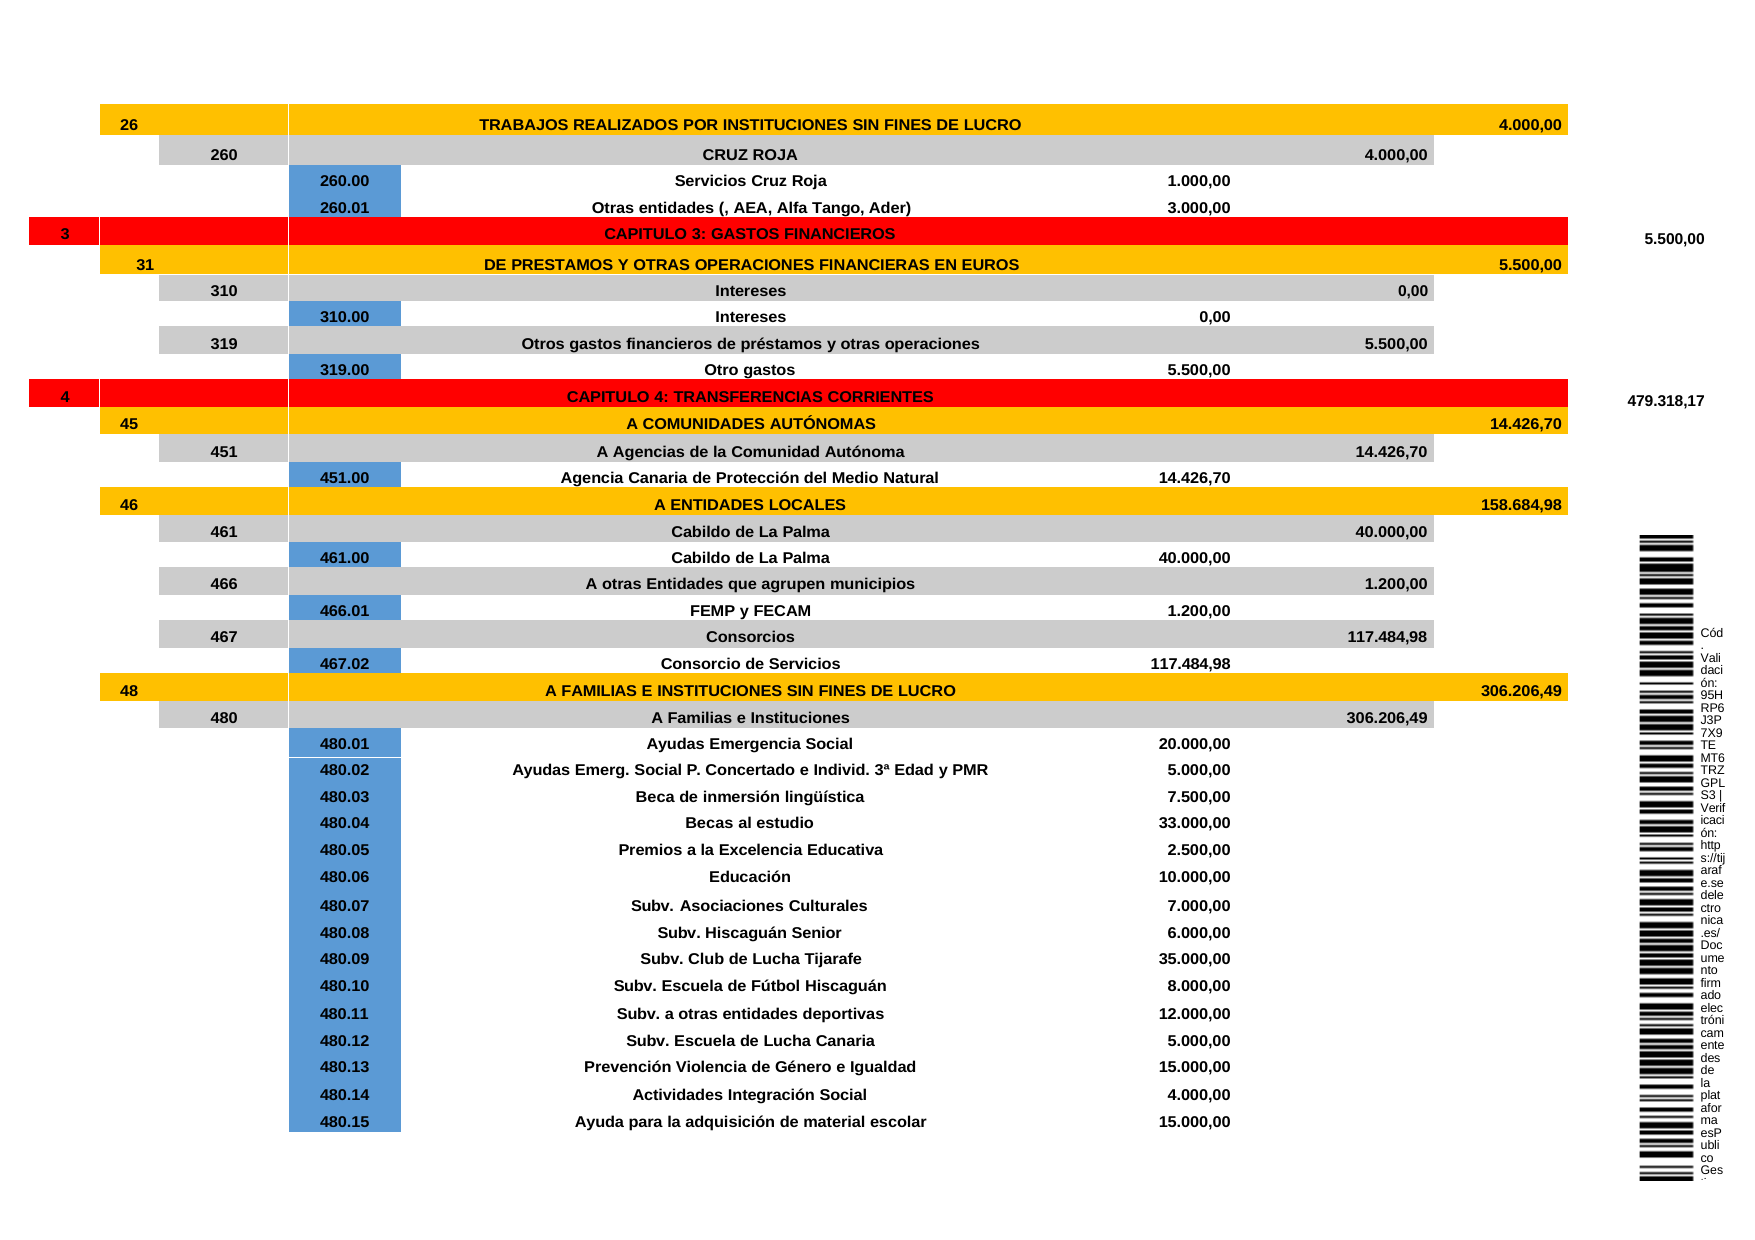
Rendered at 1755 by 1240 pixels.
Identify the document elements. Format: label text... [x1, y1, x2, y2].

table_cell Subv. Club de Lucha Tijarafe [401, 946, 1086, 973]
table_cell 6.000,00 [1086, 920, 1289, 946]
table_cell [29, 462, 99, 487]
table_cell [29, 407, 99, 434]
table_cell [1434, 515, 1568, 542]
table_cell [1289, 462, 1434, 487]
table_cell CAPITULO 3: GASTOS FINANCIEROS [401, 217, 1086, 245]
table_cell 480.15 [289, 1109, 401, 1132]
table_cell [29, 275, 99, 301]
text Cód. Validación: 95HRP6J3P7X9TEMT6TRZGPLS3 | Verificación: https://tijarafe.sedelectronica.es/ Documento firmado electrónicamente desde la plataforma esPublico Gestiona | Página 6 de 27 [1700, 627, 1726, 1179]
table_cell [159, 379, 288, 407]
table_cell [100, 1109, 159, 1132]
table_cell 7.000,00 [1086, 892, 1289, 920]
table_cell [29, 758, 99, 784]
table_cell [159, 542, 288, 567]
table_cell [1434, 892, 1568, 920]
table_cell [100, 301, 159, 326]
table_cell [1086, 275, 1289, 301]
table_cell [29, 648, 99, 673]
table_cell [1434, 1082, 1568, 1109]
table_cell [100, 1054, 159, 1082]
table_cell [1289, 1028, 1434, 1054]
table_header [1289, 104, 1434, 135]
table_cell [100, 758, 159, 784]
table_cell [100, 892, 159, 920]
table_cell 20.000,00 [1086, 728, 1289, 757]
table_cell [159, 407, 288, 434]
table_cell [29, 673, 99, 701]
table_cell 10.000,00 [1086, 864, 1289, 892]
table_cell 480.14 [289, 1082, 401, 1109]
table_cell 466.01 [289, 595, 401, 620]
table_cell 3.000,00 [1086, 195, 1289, 217]
table_cell [29, 515, 99, 542]
table_cell 1.000,00 [1086, 165, 1289, 195]
table_cell [1086, 407, 1289, 434]
table_cell [1086, 379, 1289, 407]
table_cell [1086, 326, 1289, 354]
table_cell Educación [401, 864, 1086, 892]
table_cell [1086, 434, 1289, 462]
table_cell [1434, 354, 1568, 379]
table_cell [159, 487, 288, 515]
table_header TRABAJOS REALIZADOS POR INSTITUCIONES SIN FINES DE LUCRO [401, 104, 1086, 135]
table_cell [159, 648, 288, 673]
table_cell CRUZ ROJA [401, 135, 1086, 165]
table_cell [1434, 758, 1568, 784]
table_cell [100, 864, 159, 892]
table_cell A ENTIDADES LOCALES [401, 487, 1086, 515]
table_cell 480.10 [289, 973, 401, 1000]
table_cell FEMP y FECAM [401, 595, 1086, 620]
table_cell [1434, 275, 1568, 301]
table_cell 319.00 [289, 354, 401, 379]
table_cell 480.01 [289, 728, 401, 757]
table_cell [1434, 567, 1568, 595]
table_cell [1289, 648, 1434, 673]
table_cell [1086, 217, 1289, 245]
table_cell [1086, 673, 1289, 701]
table_cell [289, 245, 401, 274]
table_cell Subv. Hiscaguán Senior [401, 920, 1086, 946]
table_cell A Familias e Instituciones [401, 701, 1086, 728]
table_cell 467 [159, 620, 288, 648]
table_cell 319 [159, 326, 288, 354]
table_cell [159, 1109, 288, 1132]
table_cell [29, 1000, 99, 1028]
table_cell [159, 1000, 288, 1028]
table_cell [289, 379, 401, 407]
table_cell 5.000,00 [1086, 758, 1289, 784]
table_cell [1434, 620, 1568, 648]
table_cell Otras entidades (, AEA, Alfa Tango, Ader) [401, 195, 1086, 217]
table_cell [1289, 758, 1434, 784]
table_cell [29, 973, 99, 1000]
table_cell [100, 595, 159, 620]
table_cell 480.02 [289, 758, 401, 784]
table_cell [159, 1054, 288, 1082]
table_cell [159, 811, 288, 837]
table_cell [1434, 1000, 1568, 1028]
table_cell [159, 1028, 288, 1054]
table_cell 2.500,00 [1086, 837, 1289, 864]
table_cell [289, 673, 401, 701]
table_cell [159, 595, 288, 620]
table_cell 467.02 [289, 648, 401, 673]
table_cell [100, 354, 159, 379]
table_cell [1289, 245, 1434, 274]
table_cell 8.000,00 [1086, 973, 1289, 1000]
table_cell [159, 195, 288, 217]
table_cell [159, 301, 288, 326]
table_cell 4.000,00 [1086, 1082, 1289, 1109]
table_cell [100, 784, 159, 811]
table_header 4.000,00 [1434, 104, 1568, 135]
table_cell Cabildo de La Palma [401, 515, 1086, 542]
table_cell [1289, 920, 1434, 946]
table_cell [100, 920, 159, 946]
table_cell [1289, 354, 1434, 379]
table_cell 40.000,00 [1086, 542, 1289, 567]
table_cell [29, 487, 99, 515]
table_cell [29, 1028, 99, 1054]
table_cell [289, 135, 401, 165]
table_cell [100, 837, 159, 864]
table_cell [100, 1028, 159, 1054]
table_cell [1434, 837, 1568, 864]
table_cell [1434, 434, 1568, 462]
table_cell 5.500,00 [1086, 354, 1289, 379]
table_cell 480.04 [289, 811, 401, 837]
table_cell [1434, 946, 1568, 973]
table_cell [100, 620, 159, 648]
table_cell [1289, 973, 1434, 1000]
table_cell [100, 275, 159, 301]
table_cell [1434, 701, 1568, 728]
table_cell [1289, 542, 1434, 567]
table_cell [1434, 811, 1568, 837]
table_cell 480.05 [289, 837, 401, 864]
table_cell Intereses [401, 275, 1086, 301]
table_cell [100, 946, 159, 973]
table_cell 4 [29, 379, 99, 407]
table_cell Actividades Integración Social [401, 1082, 1086, 1109]
table_cell [100, 135, 159, 165]
table_cell [1434, 784, 1568, 811]
table_cell Ayuda para la adquisición de material escolar [401, 1109, 1086, 1132]
table_cell [1434, 1109, 1568, 1132]
table_cell [29, 1054, 99, 1082]
table_cell Otro gastos [401, 354, 1086, 379]
table_cell [29, 326, 99, 354]
table_cell 480.12 [289, 1028, 401, 1054]
table_cell [1289, 784, 1434, 811]
table_cell Cabildo de La Palma [401, 542, 1086, 567]
table_cell [1289, 217, 1434, 245]
table_cell [1434, 301, 1568, 326]
table_cell [1289, 165, 1434, 195]
table_cell [1289, 1054, 1434, 1082]
table_cell [29, 701, 99, 728]
table_cell 31 [100, 245, 159, 274]
table_cell 306.206,49 [1289, 701, 1434, 728]
table_cell 5.000,00 [1086, 1028, 1289, 1054]
table_cell [100, 434, 159, 462]
table_cell Consorcios [401, 620, 1086, 648]
table_cell [159, 920, 288, 946]
table_cell 0,00 [1289, 275, 1434, 301]
table_cell 310 [159, 275, 288, 301]
table_cell [1434, 648, 1568, 673]
table_cell [159, 973, 288, 1000]
table_cell [289, 515, 401, 542]
table_cell [1289, 673, 1434, 701]
table_cell [29, 542, 99, 567]
table_cell [29, 946, 99, 973]
table_cell [1434, 542, 1568, 567]
table_cell 480.13 [289, 1054, 401, 1082]
table_cell Prevención Violencia de Género e Igualdad [401, 1054, 1086, 1082]
table_cell [159, 758, 288, 784]
table_cell 1.200,00 [1289, 567, 1434, 595]
table_cell [159, 245, 288, 274]
table_header [29, 104, 99, 217]
table_cell [29, 864, 99, 892]
table_cell Beca de inmersión lingüística [401, 784, 1086, 811]
text [17, 392, 29, 410]
table_cell [100, 542, 159, 567]
table_cell [289, 434, 401, 462]
table_cell 15.000,00 [1086, 1109, 1289, 1132]
table_cell [159, 165, 288, 195]
table_cell [100, 973, 159, 1000]
table_cell [159, 784, 288, 811]
table_cell [1434, 973, 1568, 1000]
table_cell A otras Entidades que agrupen municipios [401, 567, 1086, 595]
table_cell [100, 567, 159, 595]
table_cell 480.07 [289, 892, 401, 920]
table_cell A COMUNIDADES AUTÓNOMAS [401, 407, 1086, 434]
table_cell CAPITULO 4: TRANSFERENCIAS CORRIENTES [401, 379, 1086, 407]
table_cell 35.000,00 [1086, 946, 1289, 973]
table_cell [29, 301, 99, 326]
table_cell [100, 701, 159, 728]
table_cell [100, 379, 159, 407]
table_cell [159, 837, 288, 864]
table_cell [29, 784, 99, 811]
table_cell Intereses [401, 301, 1086, 326]
table_cell [1434, 217, 1568, 245]
table_cell [289, 217, 401, 245]
table_cell [29, 354, 99, 379]
text [17, 229, 29, 247]
table_cell 14.426,70 [1434, 407, 1568, 434]
table_cell [1289, 407, 1434, 434]
table_cell [159, 728, 288, 757]
table_cell 40.000,00 [1289, 515, 1434, 542]
table_cell 480 [159, 701, 288, 728]
table_cell Subv. Escuela de Lucha Canaria [401, 1028, 1086, 1054]
table_cell [1289, 811, 1434, 837]
table_cell [100, 648, 159, 673]
table_cell [1434, 595, 1568, 620]
table_cell 466 [159, 567, 288, 595]
table_cell [1434, 326, 1568, 354]
table_header [159, 104, 288, 135]
table_cell [100, 195, 159, 217]
table_header 26 [100, 104, 159, 135]
table_cell [1434, 165, 1568, 195]
table_cell [29, 595, 99, 620]
table_cell [1434, 379, 1568, 407]
table_cell [1434, 864, 1568, 892]
table_cell [1434, 920, 1568, 946]
table_cell Otros gastos financieros de préstamos y otras operaciones [401, 326, 1086, 354]
table_cell 260.00 [289, 165, 401, 195]
table_cell [29, 245, 99, 274]
table_cell [29, 837, 99, 864]
table_cell [159, 462, 288, 487]
table_cell [289, 620, 401, 648]
table_cell 117.484,98 [1086, 648, 1289, 673]
table_cell 480.06 [289, 864, 401, 892]
table_cell [1289, 892, 1434, 920]
table_cell 306.206,49 [1434, 673, 1568, 701]
table_cell 0,00 [1086, 301, 1289, 326]
table_cell [1289, 728, 1434, 757]
table_cell [100, 1082, 159, 1109]
table_cell 480.11 [289, 1000, 401, 1028]
table_cell [1289, 595, 1434, 620]
table_cell [1086, 515, 1289, 542]
table_cell 480.03 [289, 784, 401, 811]
table_cell [1289, 1000, 1434, 1028]
table_cell [29, 567, 99, 595]
table_cell 451 [159, 434, 288, 462]
table_cell [29, 892, 99, 920]
table_cell [1289, 1082, 1434, 1109]
table_cell [159, 864, 288, 892]
table_cell [289, 567, 401, 595]
table_cell [1289, 864, 1434, 892]
table_cell 260 [159, 135, 288, 165]
table_cell Premios a la Excelencia Educativa [401, 837, 1086, 864]
table_cell [289, 701, 401, 728]
table_cell [100, 217, 159, 245]
table_cell Subv. Asociaciones Culturales [401, 892, 1086, 920]
table_cell [1289, 195, 1434, 217]
table_header [289, 104, 401, 135]
table_cell 48 [100, 673, 159, 701]
table_cell [29, 1082, 99, 1109]
table_cell [159, 946, 288, 973]
table_cell 480.08 [289, 920, 401, 946]
text 479.318,17 [1568, 392, 1704, 410]
table_cell 4.000,00 [1289, 135, 1434, 165]
table_cell [29, 1109, 99, 1132]
table_cell [1289, 379, 1434, 407]
table_cell 451.00 [289, 462, 401, 487]
table_cell [29, 811, 99, 837]
table_cell [29, 620, 99, 648]
table_cell 260.01 [289, 195, 401, 217]
table_cell [289, 326, 401, 354]
table_cell 310.00 [289, 301, 401, 326]
table_cell [100, 515, 159, 542]
table_cell Becas al estudio [401, 811, 1086, 837]
table_cell [1434, 1054, 1568, 1082]
table_cell [29, 728, 99, 757]
table_cell 45 [100, 407, 159, 434]
table_cell [1289, 1109, 1434, 1132]
table_cell [159, 354, 288, 379]
table_cell 461.00 [289, 542, 401, 567]
table_cell 461 [159, 515, 288, 542]
table_cell Consorcio de Servicios [401, 648, 1086, 673]
table_cell Ayudas Emergencia Social [401, 728, 1086, 757]
table_cell [1086, 487, 1289, 515]
table_cell Servicios Cruz Roja [401, 165, 1086, 195]
table_cell [1086, 567, 1289, 595]
table_cell [1289, 946, 1434, 973]
table_cell [289, 407, 401, 434]
table_cell Ayudas Emerg. Social P. Concertado e Individ. 3ª Edad y PMR [401, 758, 1086, 784]
table_cell [100, 165, 159, 195]
table_cell 1.200,00 [1086, 595, 1289, 620]
table_cell [1434, 135, 1568, 165]
table_cell [29, 920, 99, 946]
table_cell Subv. a otras entidades deportivas [401, 1000, 1086, 1028]
table_cell [159, 217, 288, 245]
table_cell [100, 1000, 159, 1028]
table_cell [1434, 1028, 1568, 1054]
table_cell A Agencias de la Comunidad Autónoma [401, 434, 1086, 462]
table_cell [1434, 728, 1568, 757]
table_cell [1086, 701, 1289, 728]
table_cell [1086, 245, 1289, 274]
table_cell A FAMILIAS E INSTITUCIONES SIN FINES DE LUCRO [401, 673, 1086, 701]
table_cell 46 [100, 487, 159, 515]
text 5.500,00 [1568, 229, 1704, 247]
table_cell 14.426,70 [1289, 434, 1434, 462]
table_cell 14.426,70 [1086, 462, 1289, 487]
table_cell [1086, 135, 1289, 165]
table_cell 5.500,00 [1434, 245, 1568, 274]
table_cell [159, 673, 288, 701]
table_cell 480.09 [289, 946, 401, 973]
table_cell [159, 1082, 288, 1109]
table_cell 12.000,00 [1086, 1000, 1289, 1028]
table_cell 158.684,98 [1434, 487, 1568, 515]
table_cell [1434, 462, 1568, 487]
table_cell [100, 728, 159, 757]
table_cell [100, 811, 159, 837]
table_cell [1086, 620, 1289, 648]
table_cell Agencia Canaria de Protección del Medio Natural [401, 462, 1086, 487]
table_cell [1289, 301, 1434, 326]
table_cell 33.000,00 [1086, 811, 1289, 837]
table_cell Subv. Escuela de Fútbol Hiscaguán [401, 973, 1086, 1000]
table_cell 7.500,00 [1086, 784, 1289, 811]
table_cell [289, 275, 401, 301]
table_cell [1289, 487, 1434, 515]
table_cell [289, 487, 401, 515]
table_cell 5.500,00 [1289, 326, 1434, 354]
table_cell 15.000,00 [1086, 1054, 1289, 1082]
table_cell [1434, 195, 1568, 217]
table_cell 3 [29, 217, 99, 245]
table_cell [100, 326, 159, 354]
table_cell [1289, 837, 1434, 864]
table_header [1086, 104, 1289, 135]
table_cell [29, 434, 99, 462]
table_cell [159, 892, 288, 920]
table_cell [100, 462, 159, 487]
table_cell DE PRESTAMOS Y OTRAS OPERACIONES FINANCIERAS EN EUROS [401, 245, 1086, 274]
table_cell 117.484,98 [1289, 620, 1434, 648]
